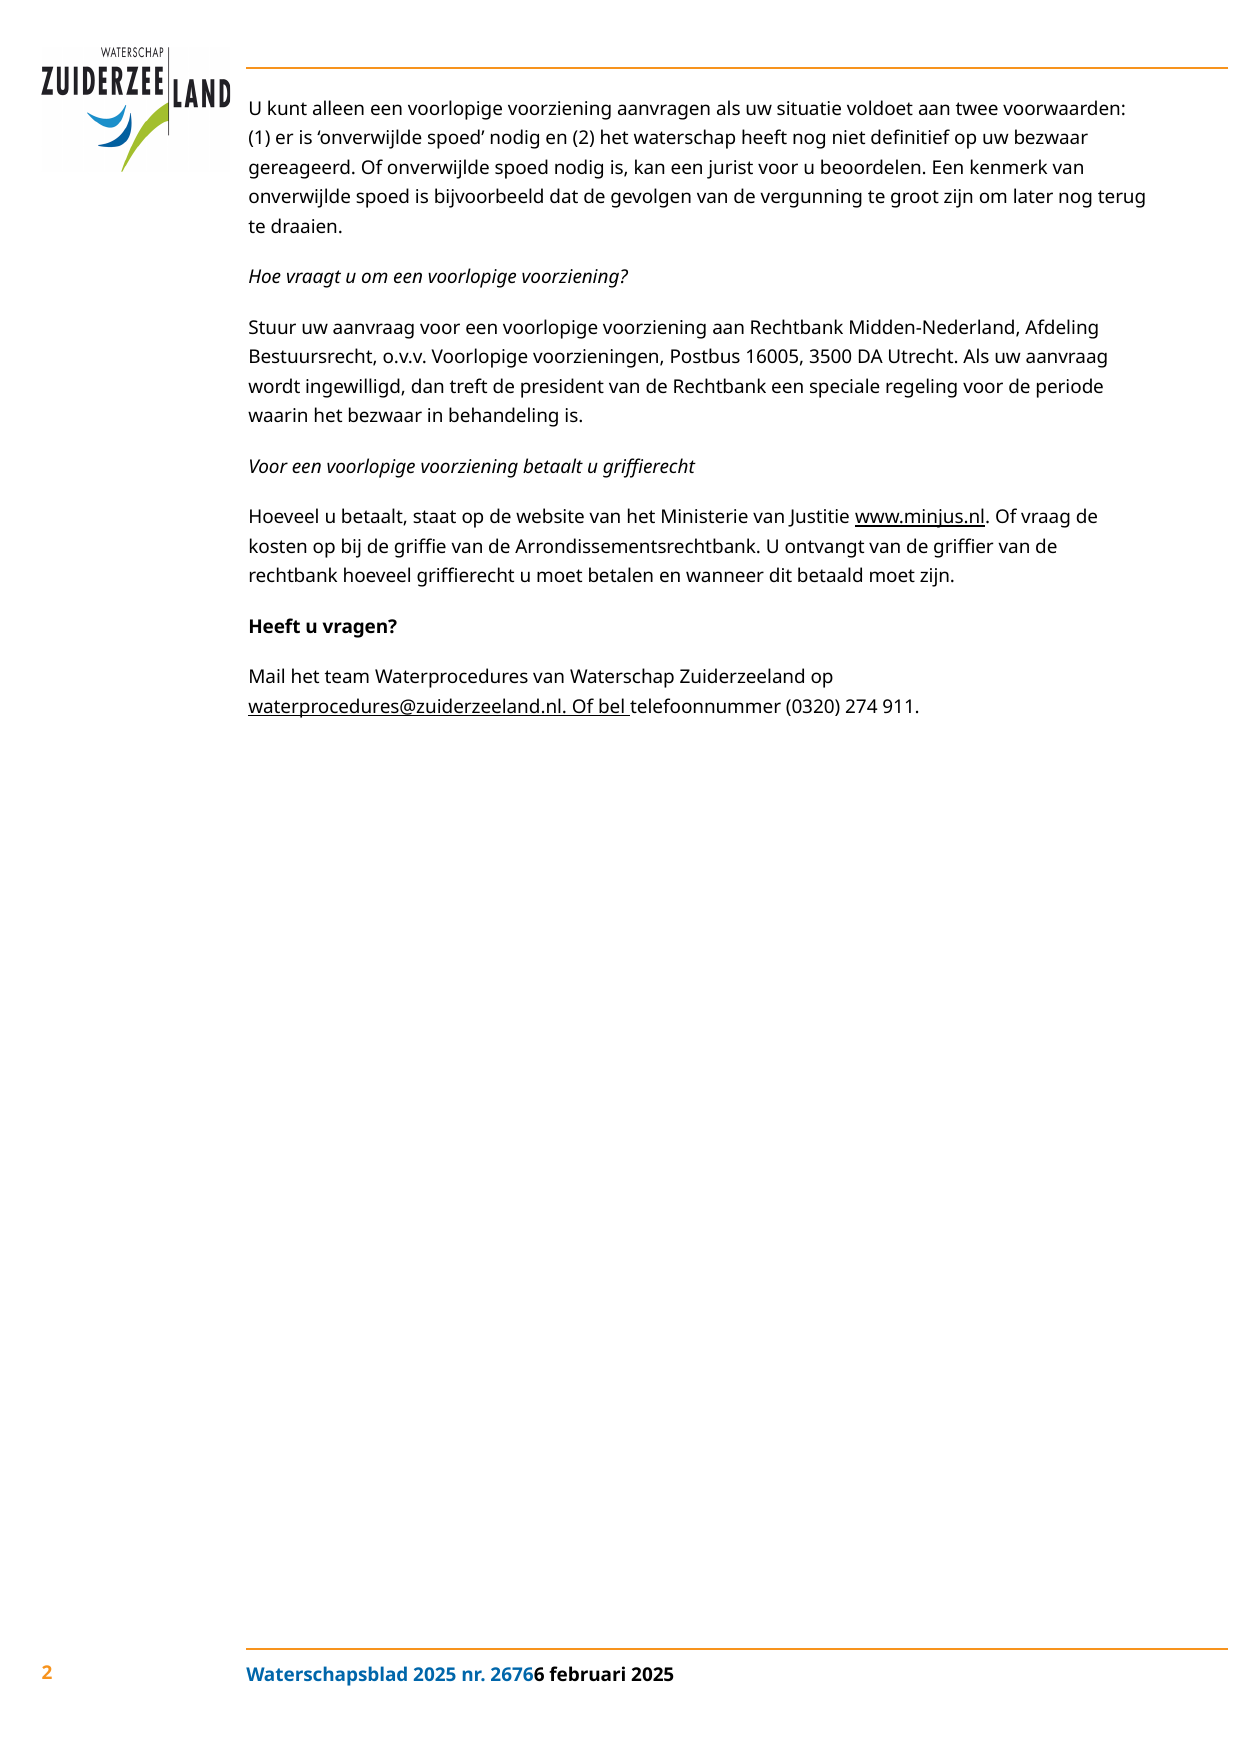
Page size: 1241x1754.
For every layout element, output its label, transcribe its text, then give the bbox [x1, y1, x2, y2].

text Hoeveel u betaalt, staat op de website van het Ministerie van Justitie www.minjus.nl. Of vraag de kosten op bij de griffie van de Arrondissementsrechtbank. U ontvangt van de griffier van de rechtbank hoeveel griffierecht u moet betalen en wanneer dit betaald moet zijn. [248, 503, 1152, 588]
text U kunt alleen een voorlopige voorziening aanvragen als uw situatie voldoet aan twee voorwaarden: (1) er is ‘onverwijlde spoed’ nodig en (2) het waterschap heeft nog niet definitief op uw bezwaar gereageerd. Of onverwijlde spoed nodig is, kan een jurist voor u beoordelen. Een kenmerk van onverwijlde spoed is bijvoorbeeld dat de gevolgen van de vergunning te groot zijn om later nog terug te draaien. [248, 95, 1152, 239]
text Stuur uw aanvraag voor een voorlopige voorziening aan Rechtbank Midden-Nederland, Afdeling Bestuursrecht, o.v.v. Voorlopige voorzieningen, Postbus 16005, 3500 DA Utrecht. Als uw aanvraag wordt ingewilligd, dan treft de president van de Rechtbank een speciale regeling voor de periode waarin het bezwaar in behandeling is. [248, 314, 1152, 428]
text Hoe vraagt u om een voorlopige voorziening? [248, 263, 1152, 289]
text Voor een voorlopige voorziening betaalt u griffierecht [248, 453, 1152, 479]
text Heeft u vragen? [248, 613, 1152, 639]
picture [41, 47, 231, 172]
text Mail het team Waterprocedures van Waterschap Zuiderzeeland op waterprocedures@zuiderzeeland.nl. Of bel telefoonnummer (0320) 274 911. [248, 663, 1152, 719]
